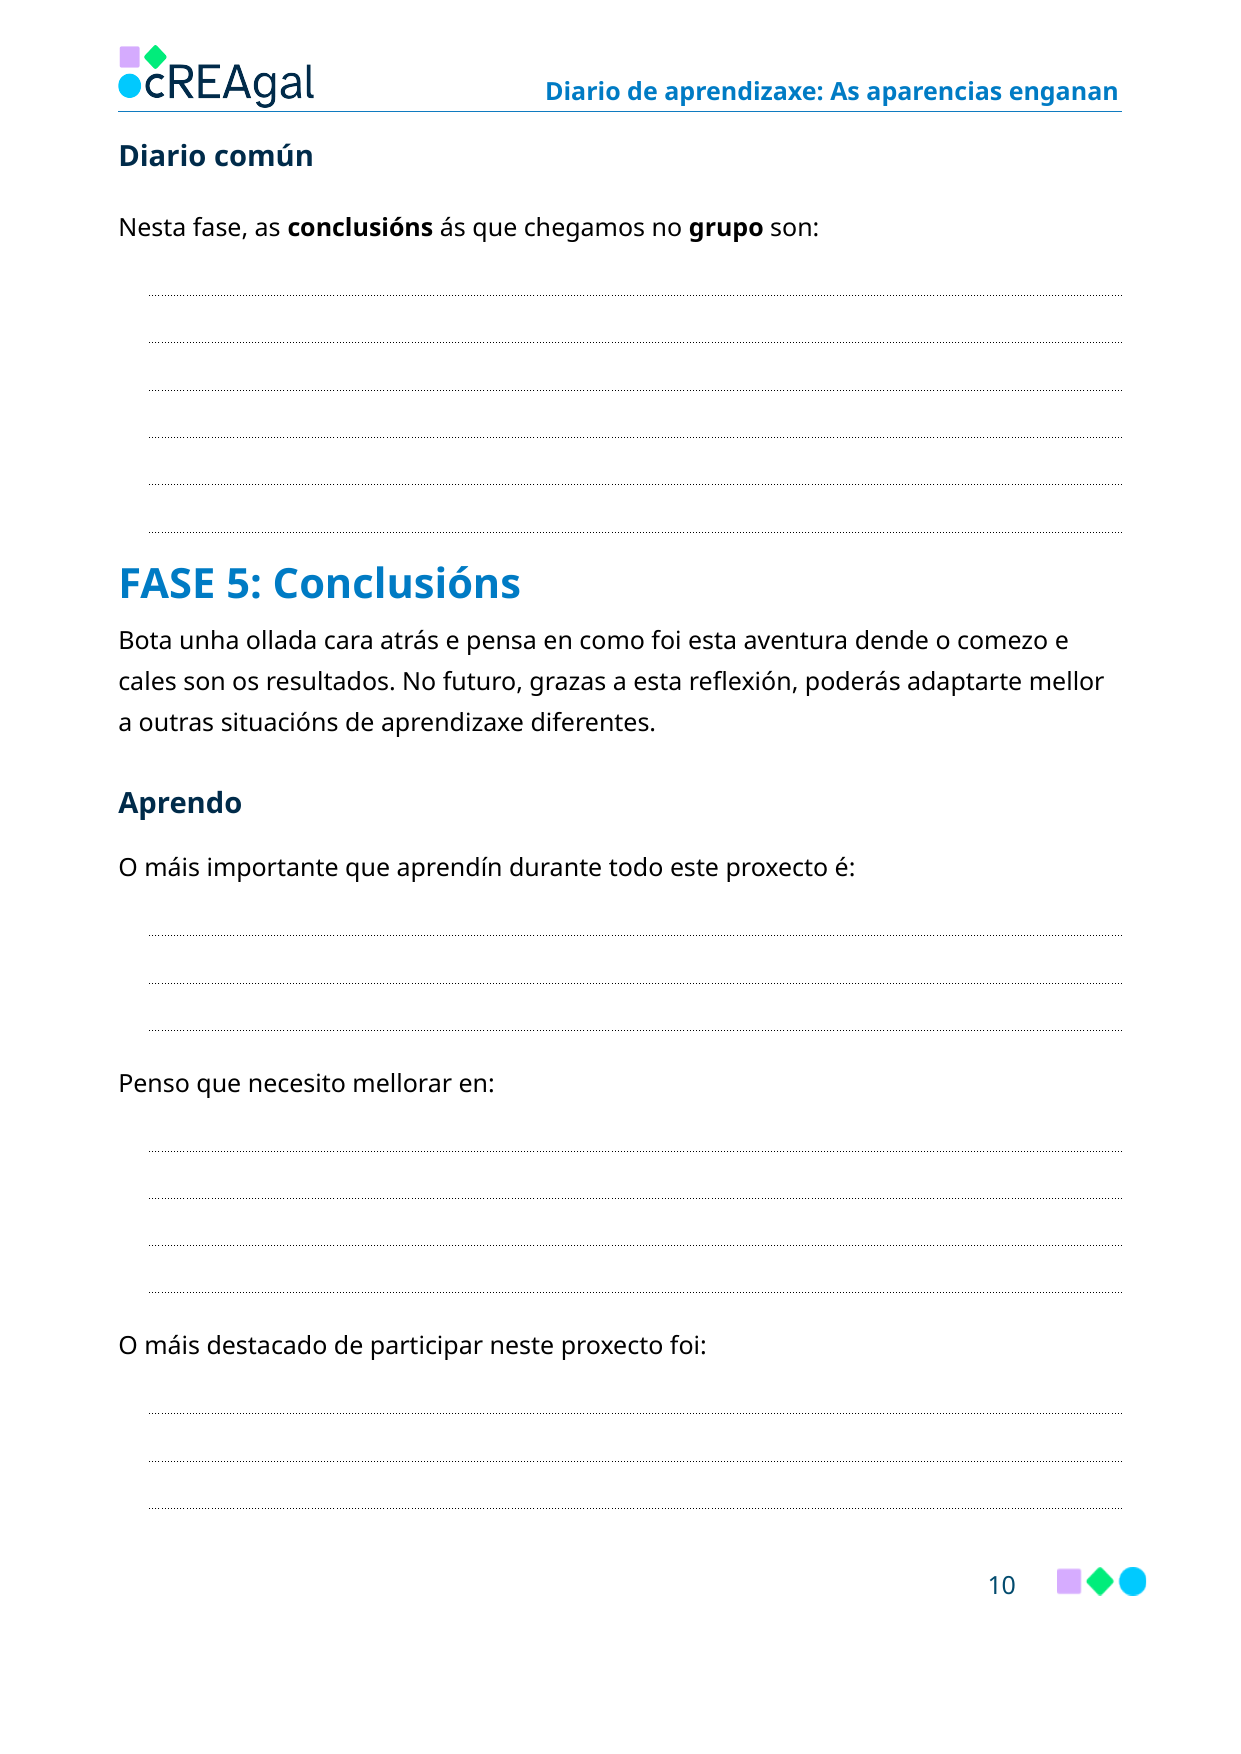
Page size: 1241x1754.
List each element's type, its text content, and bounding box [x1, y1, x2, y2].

subtitle Aprendo [118, 782, 1122, 822]
table_cell [148, 1414, 1122, 1462]
text O máis importante que aprendín durante todo este proxecto é: [118, 850, 1122, 884]
picture [1057, 1567, 1130, 1596]
table_cell [148, 1462, 1122, 1509]
table_cell [148, 296, 1122, 343]
subtitle Diario común [118, 135, 1122, 175]
picture [118, 45, 314, 108]
table_cell [148, 438, 1122, 485]
table_cell [148, 485, 1122, 533]
table_cell [148, 1246, 1122, 1293]
table_cell [148, 344, 1122, 391]
table_cell [148, 984, 1122, 1031]
table_header [148, 889, 1122, 936]
table_header [148, 249, 1122, 296]
text Penso que necesito mellorar en: [118, 1065, 1122, 1099]
table_header [148, 1367, 1122, 1414]
table_cell [148, 1199, 1122, 1246]
text Bota unha ollada cara atrás e pensa en como foi esta aventura dende o comezo e cales son os resultados. No futuro, grazas a esta reflexión, poderás adaptarte mellor a outras situacións de aprendizaxe diferentes. [118, 623, 1122, 738]
table_cell [148, 391, 1122, 438]
table_cell [148, 936, 1122, 984]
picture [1137, 1567, 1147, 1578]
subtitle FASE 5: Conclusións [118, 553, 1122, 610]
table_header [148, 1104, 1122, 1152]
text O máis destacado de participar neste proxecto foi: [118, 1328, 1122, 1362]
table_cell [148, 1152, 1122, 1199]
text Nesta fase, as conclusións ás que chegamos no grupo son: [118, 210, 1122, 244]
picture [1136, 1584, 1147, 1596]
